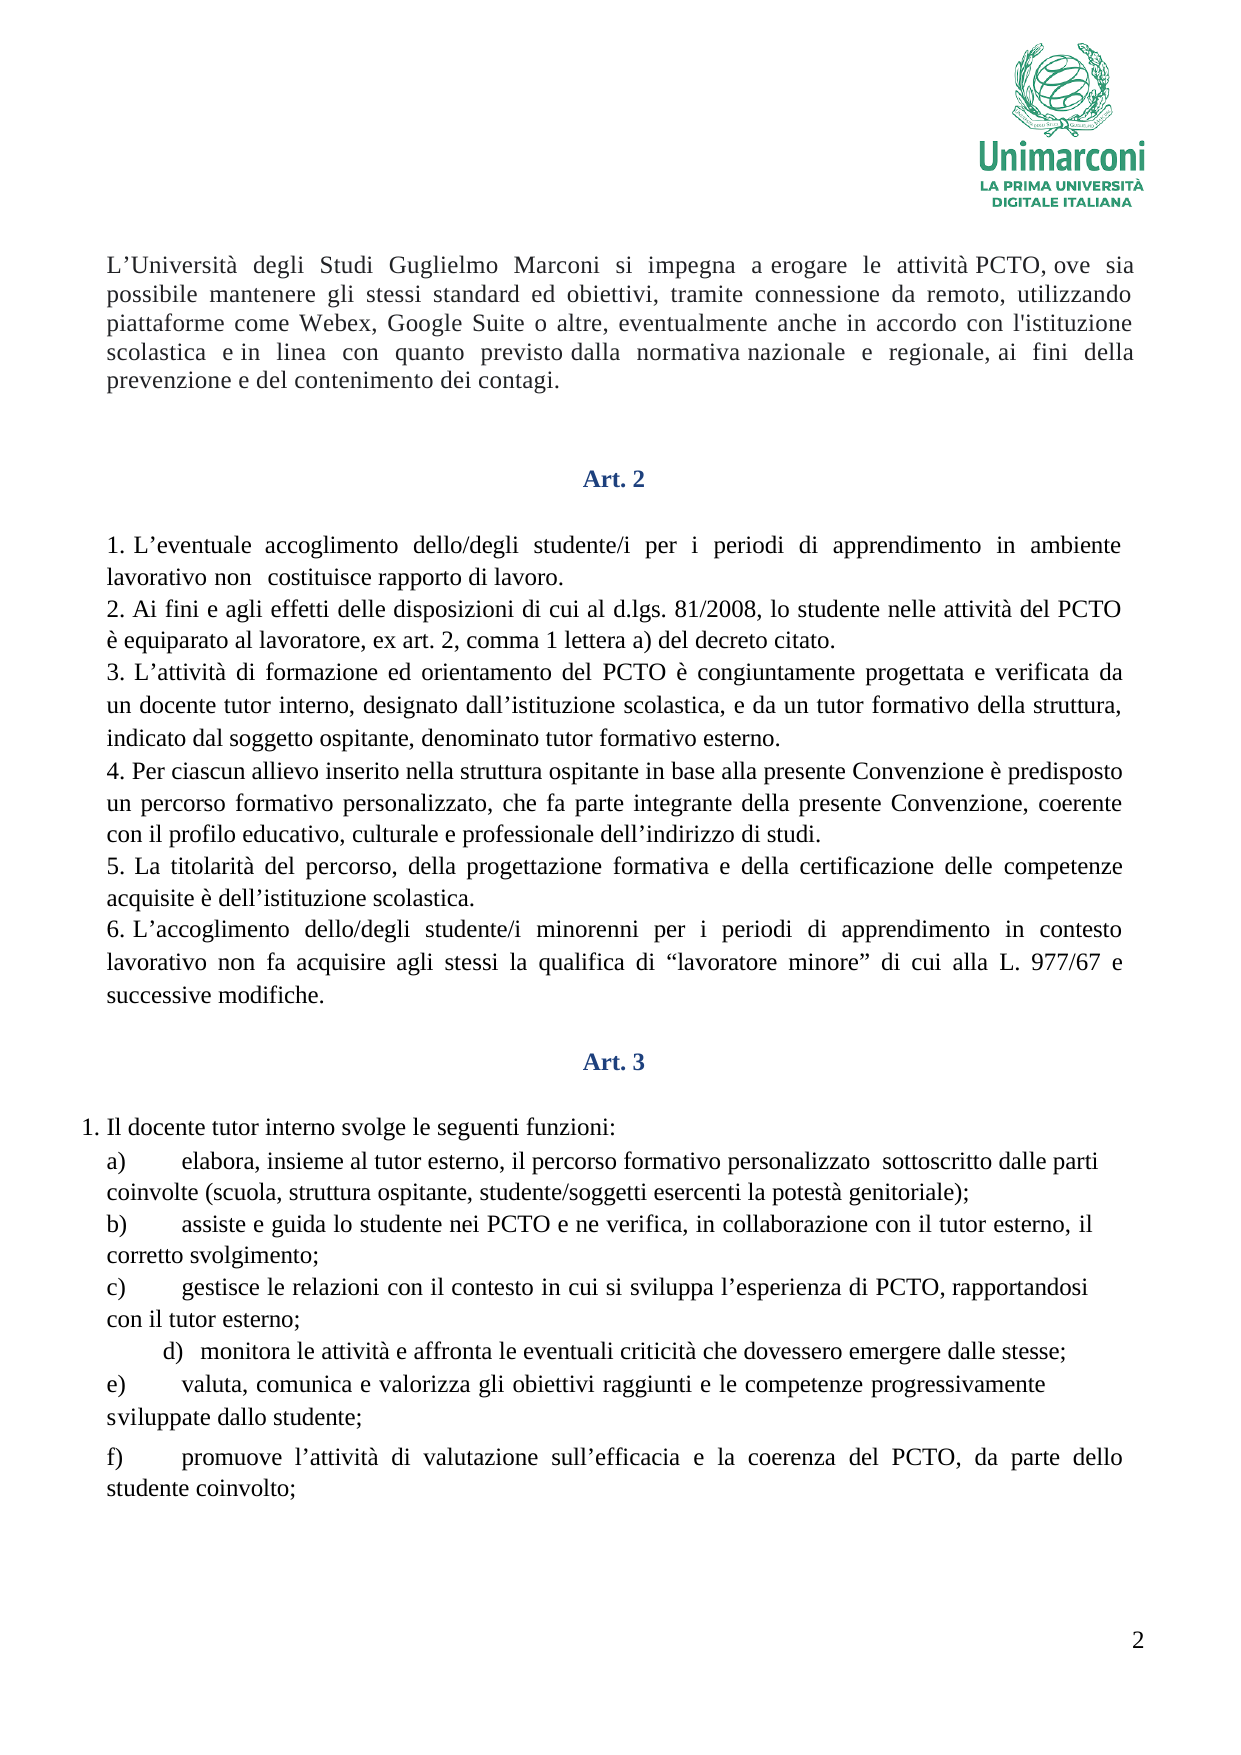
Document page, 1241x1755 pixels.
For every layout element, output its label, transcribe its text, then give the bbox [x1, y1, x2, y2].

list elabora, insieme al tutor esterno, il percorso formativo personalizzato sottoscritto dalle parti coinvolte (scuola, struttura ospitante, studente/soggetti esercenti la potestà genitoriale); [106, 1146, 1120, 1206]
subtitle Art. 2 [106, 464, 1121, 493]
list La titolarità del percorso, della progettazione formativa e della certificazione delle competenze acquisite è dell’istituzione scolastica. [106, 851, 1123, 911]
list promuove l’attività di valutazione sull’efficacia e la coerenza del PCTO, da parte dello studente coinvolto; [106, 1442, 1123, 1502]
list monitora le attività e affronta le eventuali criticità che dovessero emergere dalle stesse; [163, 1336, 1134, 1364]
list L’attività di formazione ed orientamento del PCTO è congiuntamente progettata e verificata da un docente tutor interno, designato dall’istituzione scolastica, e da un tutor formativo della struttura, indicato dal soggetto ospitante, denominato tutor formativo esterno. [106, 657, 1123, 752]
list assiste e guida lo studente nei PCTO e ne verifica, in collaborazione con il tutor esterno, il corretto svolgimento; [106, 1209, 1120, 1269]
list valuta, comunica e valorizza gli obiettivi raggiunti e le competenze progressivamente sviluppate dallo studente; [106, 1369, 1120, 1431]
list Ai fini e agli effetti delle disposizioni di cui al d.lgs. 81/2008, lo studente nelle attività del PCTO è equiparato al lavoratore, ex art. 2, comma 1 lettera a) del decreto citato. [106, 594, 1122, 654]
subtitle Art. 3 [106, 1047, 1121, 1076]
list L’eventuale accoglimento dello/degli studente/i per i periodi di apprendimento in ambiente lavorativo non costituisce rapporto di lavoro. [106, 530, 1122, 590]
list gestisce le relazioni con il contesto in cui si sviluppa l’esperienza di PCTO, rapportandosi con il tutor esterno; [106, 1272, 1120, 1333]
list Il docente tutor interno svolge le seguenti funzioni: [81, 1112, 1134, 1141]
list L’accoglimento dello/degli studente/i minorenni per i periodi di apprendimento in contesto lavorativo non fa acquisire agli stessi la qualifica di “lavoratore minore” di cui alla L. 977/67 e successive modifiche. [106, 914, 1123, 1009]
text L’Università degli Studi Guglielmo Marconi si impegna a erogare le attività PCTO, ove sia possibile mantenere gli stessi standard ed obiettivi, tramite connessione da remoto, utilizzando piattaforme come Webex, Google Suite o altre, eventualmente anche in accordo con l'istituzione scolastica e in linea con quanto previsto dalla normativa nazionale e regionale, ai fini della prevenzione e del contenimento dei contagi. [106, 250, 1134, 394]
list Per ciascun allievo inserito nella struttura ospitante in base alla presente Convenzione è predisposto un percorso formativo personalizzato, che fa parte integrante della presente Convenzione, coerente con il profilo educativo, culturale e professionale dell’indirizzo di studi. [106, 756, 1123, 848]
